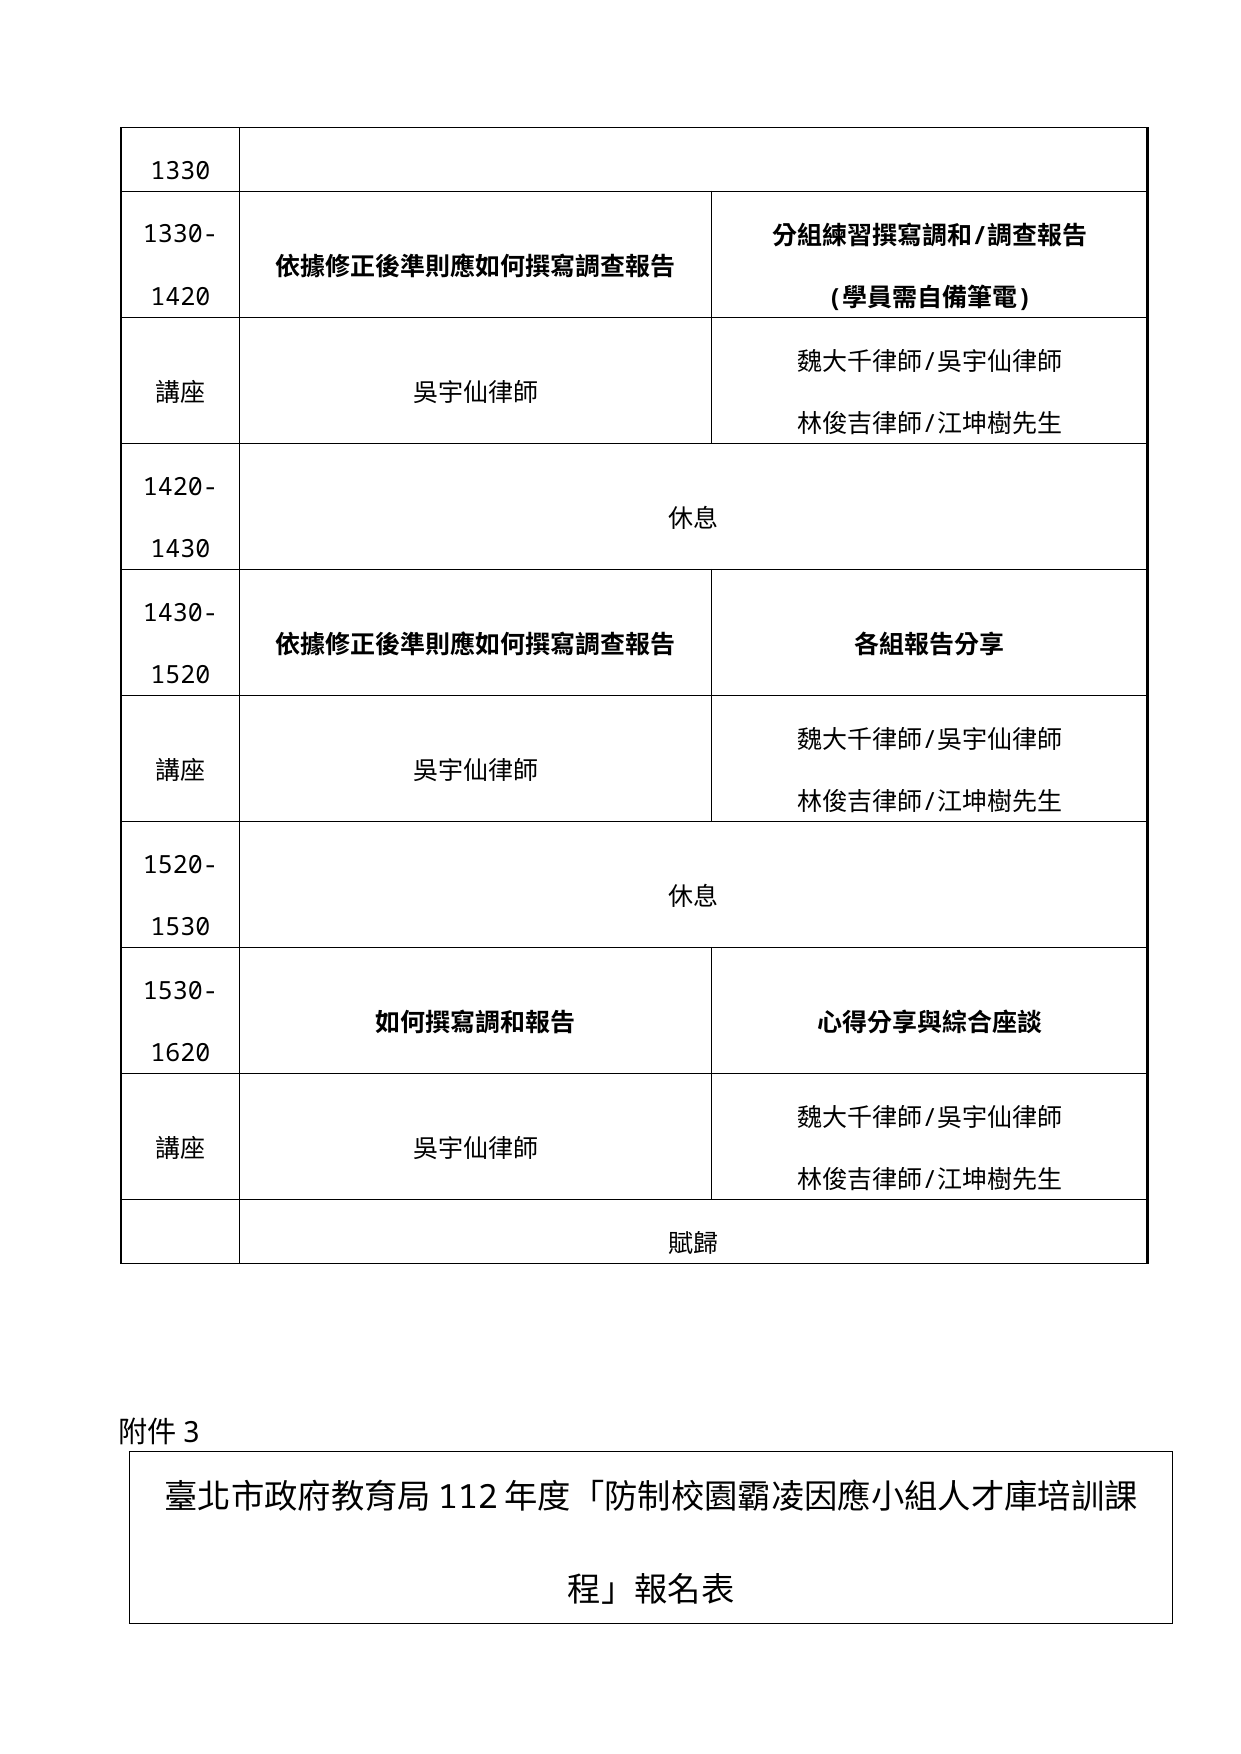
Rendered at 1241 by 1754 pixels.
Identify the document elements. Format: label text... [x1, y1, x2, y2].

text 附件3 [118, 1388, 1122, 1451]
table_cell 魏大千律師/吳宇仙律師 林俊吉律師/江坤樹先生 [712, 696, 1146, 821]
table_cell 休息 [240, 822, 1146, 947]
table_cell 講座 [122, 1074, 239, 1199]
table_cell 講座 [122, 318, 239, 443]
table_cell 講座 [122, 696, 239, 821]
table_cell 吳宇仙律師 [240, 696, 711, 821]
table_cell 1430-1520 [122, 570, 239, 695]
table_cell [240, 128, 1146, 191]
table_cell 分組練習撰寫調和/調查報告 (學員需自備筆電) [712, 192, 1146, 317]
table_cell 1530-1620 [122, 948, 239, 1073]
table_cell 1330 [122, 128, 239, 191]
table_cell 1520-1530 [122, 822, 239, 947]
table_cell 依據修正後準則應如何撰寫調查報告 [240, 192, 711, 317]
table_cell 如何撰寫調和報告 [240, 948, 711, 1073]
table_cell 各組報告分享 [712, 570, 1146, 695]
table_cell 心得分享與綜合座談 [712, 948, 1146, 1073]
table_cell 1420-1430 [122, 444, 239, 569]
table_header 臺北市政府教育局112年度「防制校園霸凌因應小組人才庫培訓課程」報名表 [130, 1452, 1172, 1622]
table_cell 吳宇仙律師 [240, 318, 711, 443]
table_cell 休息 [240, 444, 1146, 569]
table_cell 賦歸 [240, 1200, 1146, 1262]
table_cell 依據修正後準則應如何撰寫調查報告 [240, 570, 711, 695]
table_cell 魏大千律師/吳宇仙律師 林俊吉律師/江坤樹先生 [712, 318, 1146, 443]
table_cell [122, 1200, 239, 1262]
table_cell 吳宇仙律師 [240, 1074, 711, 1199]
table_cell 1330-1420 [122, 192, 239, 317]
table_cell 魏大千律師/吳宇仙律師 林俊吉律師/江坤樹先生 [712, 1074, 1146, 1199]
